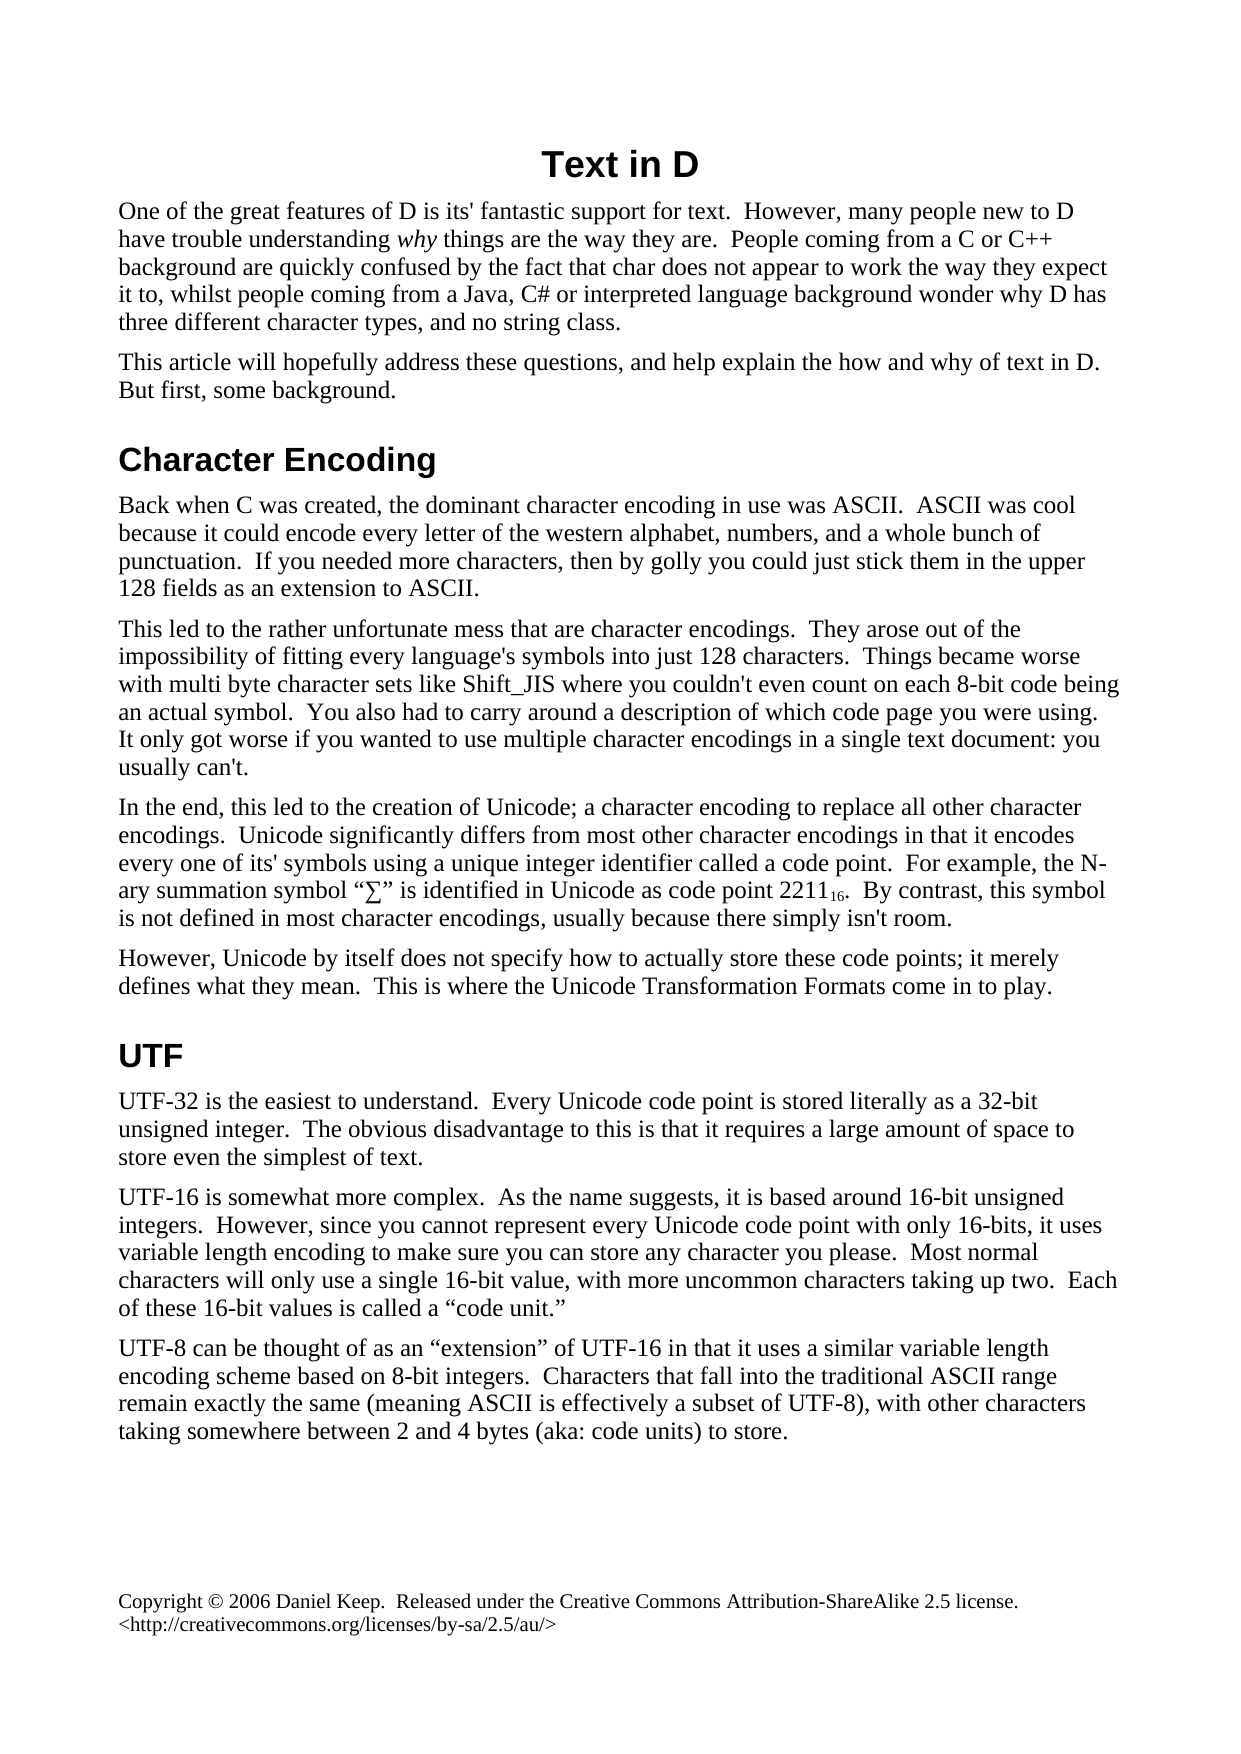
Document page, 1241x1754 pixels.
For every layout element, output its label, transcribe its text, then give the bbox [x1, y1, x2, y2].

subtitle Character Encoding [118, 441, 1122, 479]
text However, Unicode by itself does not specify how to actually store these code points; it merely defines what they mean. This is where the Unicode Transformation Formats come in to play. [118, 944, 1122, 1000]
text One of the great features of D is its' fantastic support for text. However, many people new to D have trouble understanding why things are the way they are. People coming from a C or C++ background are quickly confused by the fact that char does not appear to work the way they expect it to, whilst people coming from a Java, C# or interpreted language background wonder why D has three different character types, and no string class. [118, 197, 1122, 336]
text In the end, this led to the creation of Unicode; a character encoding to replace all other character encodings. Unicode significantly differs from most other character encodings in that it encodes every one of its' symbols using a unique integer identifier called a code point. For example, the N-ary summation symbol “∑” is identified in Unicode as code point 221116. By contrast, this symbol is not defined in most character encodings, usually because there simply isn't room. [118, 793, 1122, 932]
text UTF-16 is somewhat more complex. As the name suggests, it is based around 16-bit unsigned integers. However, since you cannot represent every Unicode code point with only 16-bits, it uses variable length encoding to make sure you can store any character you please. Most normal characters will only use a single 16-bit value, with more uncommon characters taking up two. Each of these 16-bit values is called a “code unit.” [118, 1183, 1122, 1322]
text This led to the rather unfortunate mess that are character encodings. They arose out of the impossibility of fitting every language's symbols into just 128 characters. Things became worse with multi byte character sets like Shift_JIS where you couldn't even count on each 8-bit code being an actual symbol. You also had to carry around a description of which code page you were using. It only got worse if you wanted to use multiple character encodings in a single text document: you usually can't. [118, 615, 1122, 781]
text This article will hopefully address these questions, and help explain the how and why of text in D. But first, some background. [118, 348, 1122, 404]
text UTF-32 is the easiest to understand. Every Unicode code point is stored literally as a 32-bit unsigned integer. The obvious disadvantage to this is that it requires a large amount of space to store even the simplest of text. [118, 1087, 1122, 1171]
text Back when C was created, the dominant character encoding in use was ASCII. ASCII was cool because it could encode every letter of the western alphabet, numbers, and a whole bunch of punctuation. If you needed more characters, then by golly you could just stick them in the upper 128 fields as an extension to ASCII. [118, 491, 1122, 602]
subtitle UTF [118, 1037, 1122, 1075]
text UTF-8 can be thought of as an “extension” of UTF-16 in that it uses a similar variable length encoding scheme based on 8-bit integers. Characters that fall into the traditional ASCII range remain exactly the same (meaning ASCII is effectively a subset of UTF-8), with other characters taking somewhere between 2 and 4 bytes (aka: code units) to store. [118, 1334, 1122, 1445]
title Text in D [118, 143, 1122, 185]
